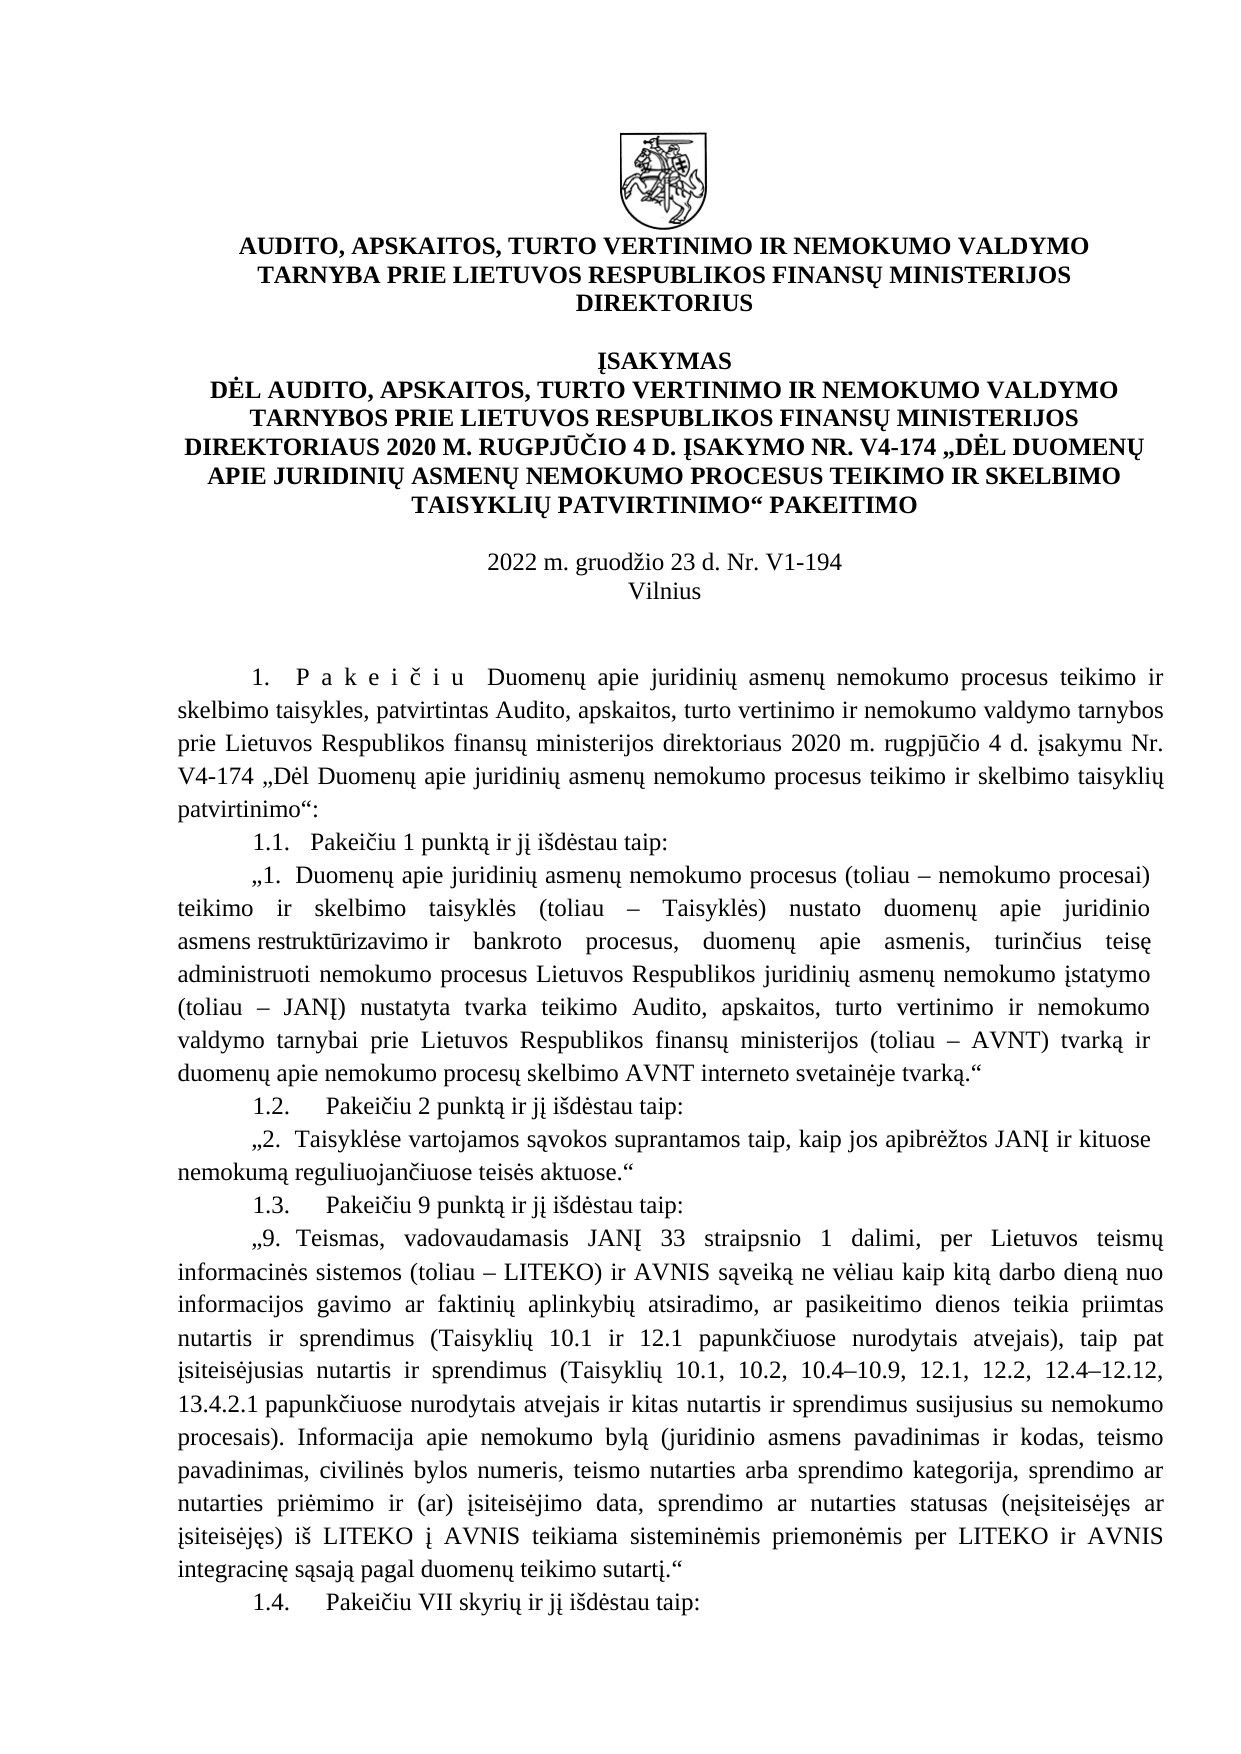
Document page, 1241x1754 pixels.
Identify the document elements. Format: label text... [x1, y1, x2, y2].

text „2. Taisyklėse vartojamos sąvokos suprantamos taip, kaip jos apibrėžtos JANĮ ir kituose nemokumą reguliuojančiuose teisės aktuose.“ [177, 1124, 1152, 1186]
text 1.1. Pakeičiu 1 punktą ir jį išdėstau taip: [177, 827, 1152, 856]
text ĮSAKYMAS [177, 346, 1152, 375]
text Vilnius [177, 576, 1152, 605]
text „1. Duomenų apie juridinių asmenų nemokumo procesus (toliau – nemokumo procesai) teikimo ir skelbimo taisyklės (toliau – Taisyklės) nustato duomenų apie juridinio asmens restruktūrizavimo ir bankroto procesus, duomenų apie asmenis, turinčius teisę administruoti nemokumo procesus Lietuvos Respublikos juridinių asmenų nemokumo įstatymo (toliau – JANĮ) nustatyta tvarka teikimo Audito, apskaitos, turto vertinimo ir nemokumo valdymo tarnybai prie Lietuvos Respublikos finansų ministerijos (toliau – AVNT) tvarką ir duomenų apie nemokumo procesų skelbimo AVNT interneto svetainėje tvarką.“ [177, 860, 1152, 1087]
text „9. Teismas, vadovaudamasis JANĮ 33 straipsnio 1 dalimi, per Lietuvos teismų informacinės sistemos (toliau – LITEKO) ir AVNIS sąveiką ne vėliau kaip kitą darbo dieną nuo informacijos gavimo ar faktinių aplinkybių atsiradimo, ar pasikeitimo dienos teikia priimtas nutartis ir sprendimus (Taisyklių 10.1 ir 12.1 papunkčiuose nurodytais atvejais), taip pat įsiteisėjusias nutartis ir sprendimus (Taisyklių 10.1, 10.2, 10.4–10.9, 12.1, 12.2, 12.4–12.12, 13.4.2.1 papunkčiuose nurodytais atvejais ir kitas nutartis ir sprendimus susijusius su nemokumo procesais). Informacija apie nemokumo bylą (juridinio asmens pavadinimas ir kodas, teismo pavadinimas, civilinės bylos numeris, teismo nutarties arba sprendimo kategorija, sprendimo ar nutarties priėmimo ir (ar) įsiteisėjimo data, sprendimo ar nutarties statusas (neįsiteisėjęs ar įsiteisėjęs) iš LITEKO į AVNIS teikiama sisteminėmis priemonėmis per LITEKO ir AVNIS integracinę sąsają pagal duomenų teikimo sutartį.“ [177, 1223, 1164, 1582]
text 1.3. Pakeičiu 9 punktą ir jį išdėstau taip: [252, 1191, 1152, 1219]
text 2022 m. gruodžio 23 d. Nr. V1-194 [177, 547, 1152, 576]
text AUDITO, APSKAITOS, TURTO VERTINIMO IR NEMOKUMO VALDYMO TARNYBA PRIE LIETUVOS RESPUBLIKOS FINANSŲ MINISTERIJOS DIREKTORIUS [177, 231, 1152, 317]
text 1. P a k e i č i u Duomenų apie juridinių asmenų nemokumo procesus teikimo ir skelbimo taisykles, patvirtintas Audito, apskaitos, turto vertinimo ir nemokumo valdymo tarnybos prie Lietuvos Respublikos finansų ministerijos direktoriaus 2020 m. rugpjūčio 4 d. įsakymu Nr. V4-174 „Dėl Duomenų apie juridinių asmenų nemokumo procesus teikimo ir skelbimo taisyklių patvirtinimo“: [177, 662, 1164, 823]
text 1.4. Pakeičiu VII skyrių ir jį išdėstau taip: [252, 1587, 1152, 1616]
text 1.2. Pakeičiu 2 punktą ir jį išdėstau taip: [252, 1091, 1152, 1120]
text DĖL AUDITO, APSKAITOS, TURTO VERTINIMO IR NEMOKUMO VALDYMO TARNYBOS PRIE LIETUVOS RESPUBLIKOS FINANSŲ MINISTERIJOS DIREKTORIAUS 2020 M. RUGPJŪČIO 4 D. ĮSAKYMO NR. V4-174 „DĖL DUOMENŲ APIE JURIDINIŲ ASMENŲ NEMOKUMO PROCESUS TEIKIMO IR SKELBIMO TAISYKLIŲ PATVIRTINIMO“ PAKEITIMO [177, 375, 1152, 518]
